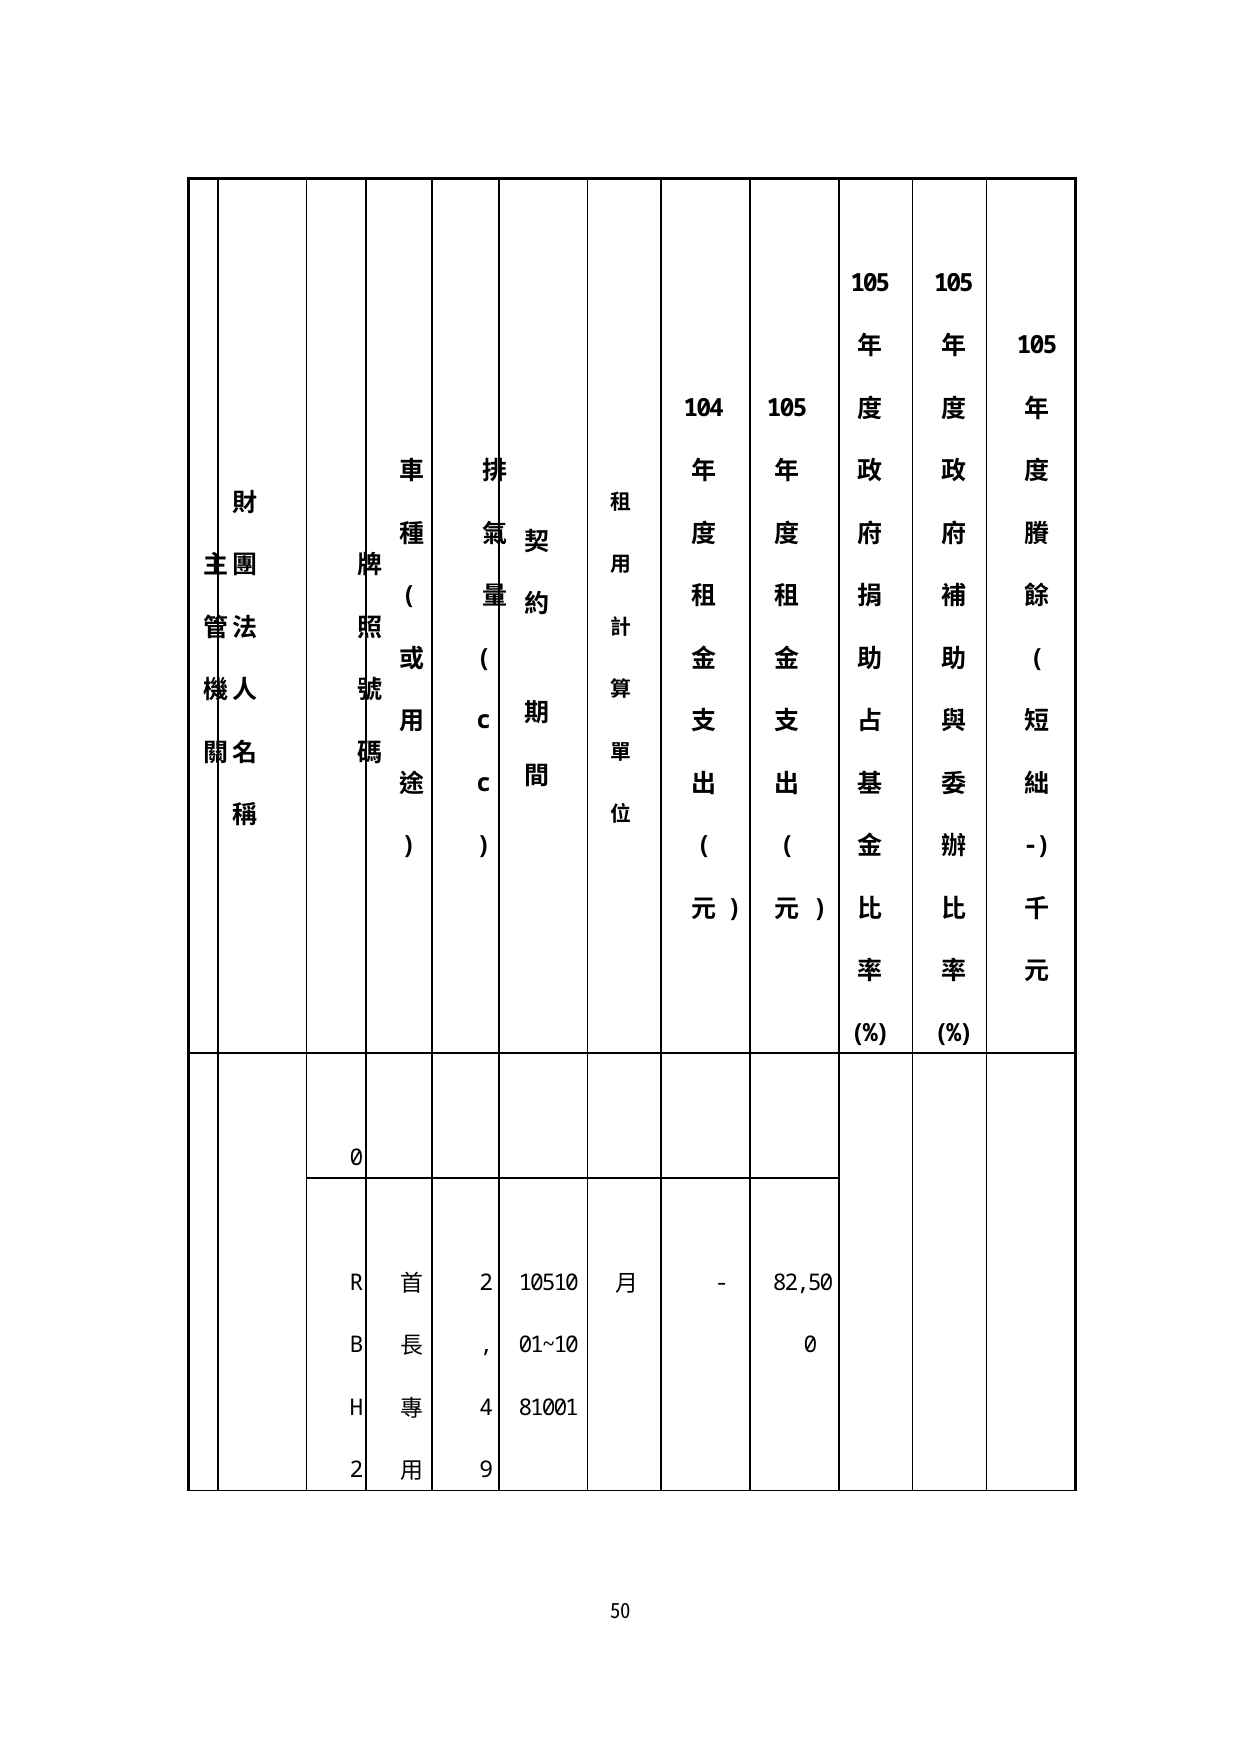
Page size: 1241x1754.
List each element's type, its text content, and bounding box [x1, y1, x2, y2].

table_header 契約 期間 [500, 180, 587, 1052]
table_cell - [662, 1179, 749, 1490]
table_cell 經濟部 [190, 1054, 217, 1490]
table_header 105年度賸餘(短絀-)千元 [987, 180, 1074, 1052]
table_cell 首長專用 [367, 1179, 431, 1490]
table_cell [751, 1054, 838, 1177]
table_cell [219, 1054, 306, 1490]
table_cell [662, 1054, 749, 1177]
table_cell [987, 1054, 1074, 1490]
table_cell 月 [588, 1179, 660, 1490]
table_header 財團法人名稱 [219, 180, 306, 1052]
table_cell 2,49 [433, 1179, 498, 1490]
table_header 105年度政府捐助占基金比率(%) [840, 180, 912, 1052]
table_cell RBH2 [307, 1179, 365, 1490]
table_header 105年度租金支出(元) [751, 180, 838, 1052]
table_header 牌照號碼 [307, 180, 365, 1052]
table_cell [500, 1054, 587, 1177]
table_cell [367, 1054, 431, 1177]
table_header 排氣量(cc) [433, 180, 498, 1052]
table_cell 1051001~1081001 [500, 1179, 587, 1490]
table_header 主管機關 [190, 180, 217, 1052]
table_header 104年度租金支出(元) [662, 180, 749, 1052]
table_cell [433, 1054, 498, 1177]
table_cell [588, 1054, 660, 1177]
table_header 租用計算單位 [588, 180, 660, 1052]
table_cell 0 [307, 1054, 365, 1177]
table_header 車種(或用途) [367, 180, 431, 1052]
table_cell 82,500 [751, 1179, 838, 1490]
table_cell [840, 1054, 912, 1490]
table_cell [913, 1054, 986, 1490]
table_header 105年度政府補助與委辦比率(%) [913, 180, 986, 1052]
